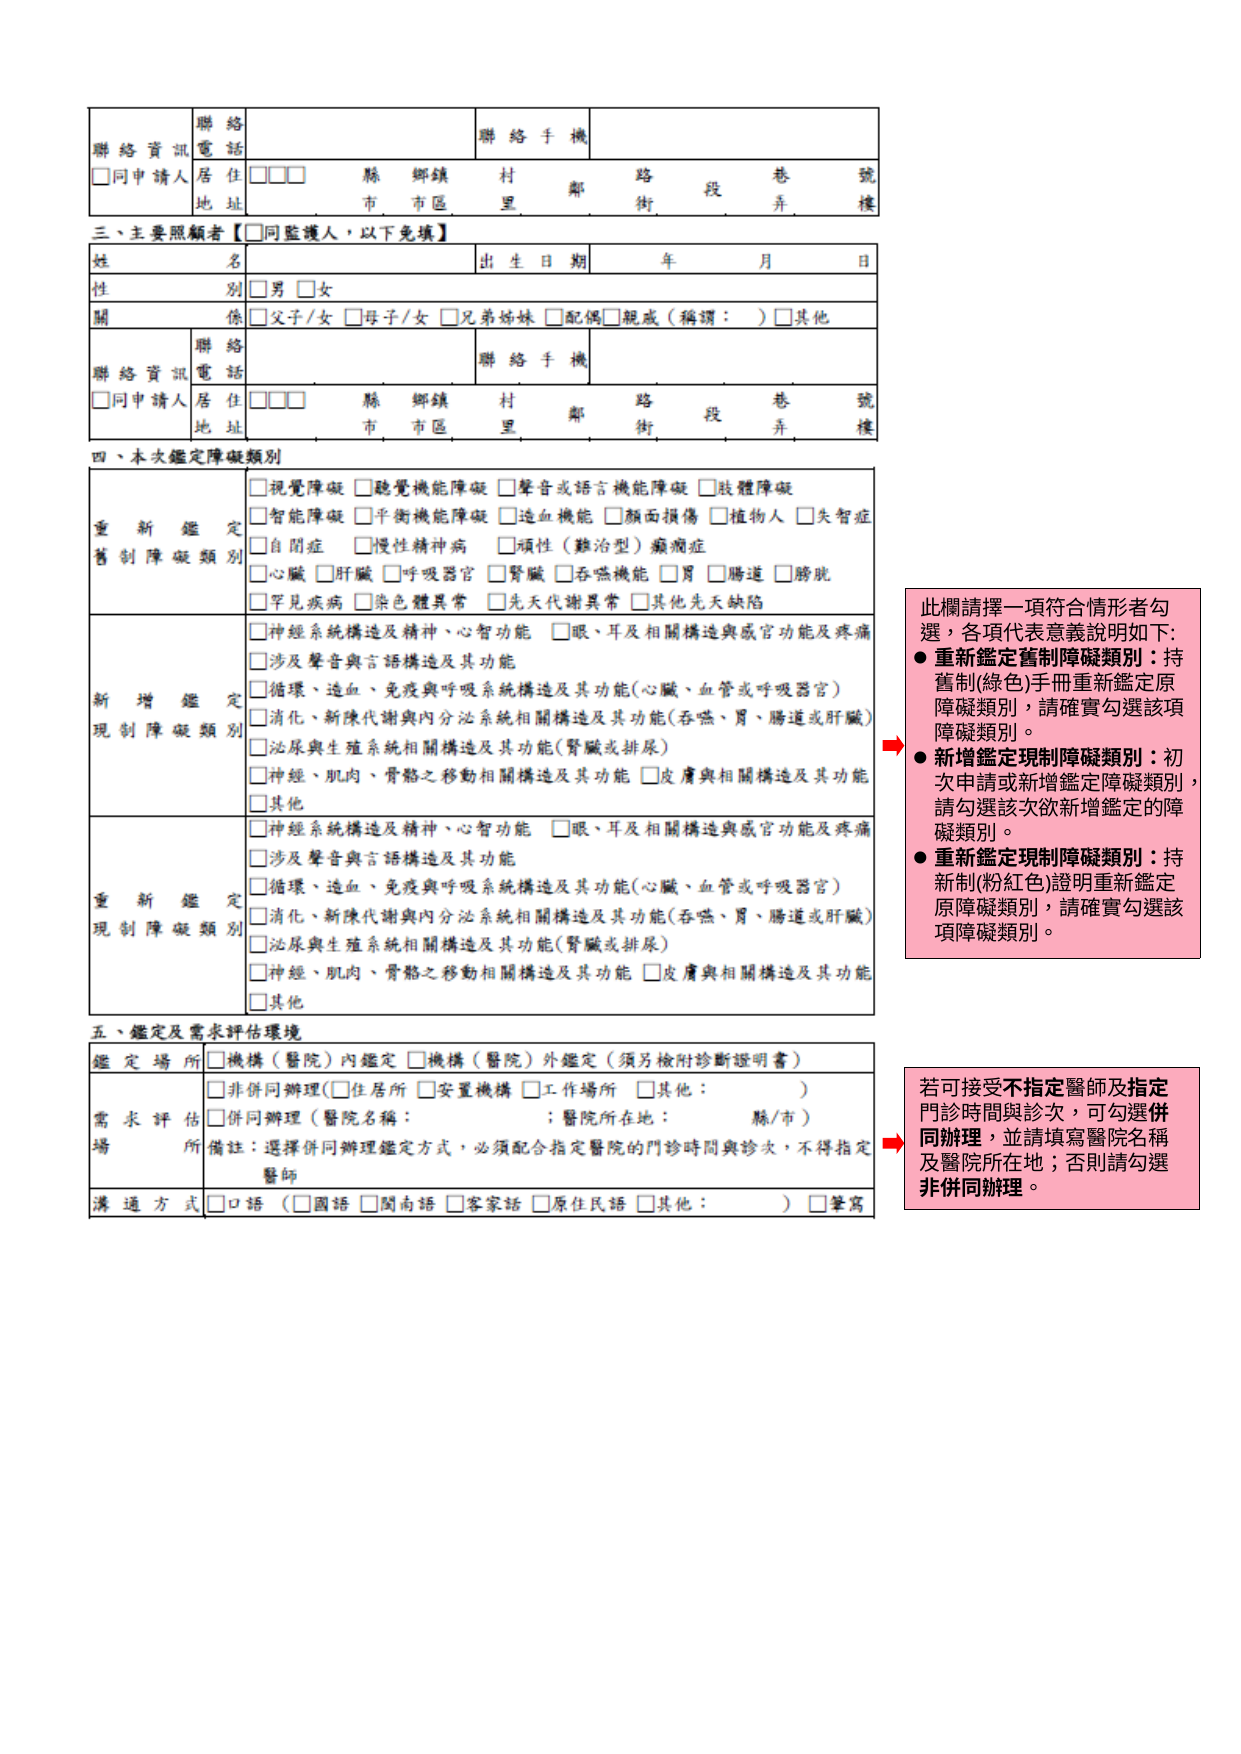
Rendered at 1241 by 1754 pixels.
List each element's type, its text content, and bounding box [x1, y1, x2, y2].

list 新增鑑定現制障礙類別：初次申請或新增鑑定障礙類別，請勾選該次欲新增鑑定的障礙類別。 [912, 746, 1185, 846]
list 重新鑑定現制障礙類別：持新制(粉紅色)證明重新鑑定原障礙類別，請確實勾選該項障礙類別。 [912, 846, 1185, 946]
text 此欄請擇一項符合情形者勾選，各項代表意義說明如下: [920, 596, 1185, 646]
list 重新鑑定舊制障礙類別：持舊制(綠色)手冊重新鑑定原障礙類別，請確實勾選該項障礙類別。 [912, 646, 1185, 746]
text 若可接受不指定醫師及指定門診時間與診次，可勾選併同辦理，並請填寫醫院名稱及醫院所在地；否則請勾選非併同辦理。 [919, 1075, 1184, 1200]
picture [78, 98, 883, 1227]
